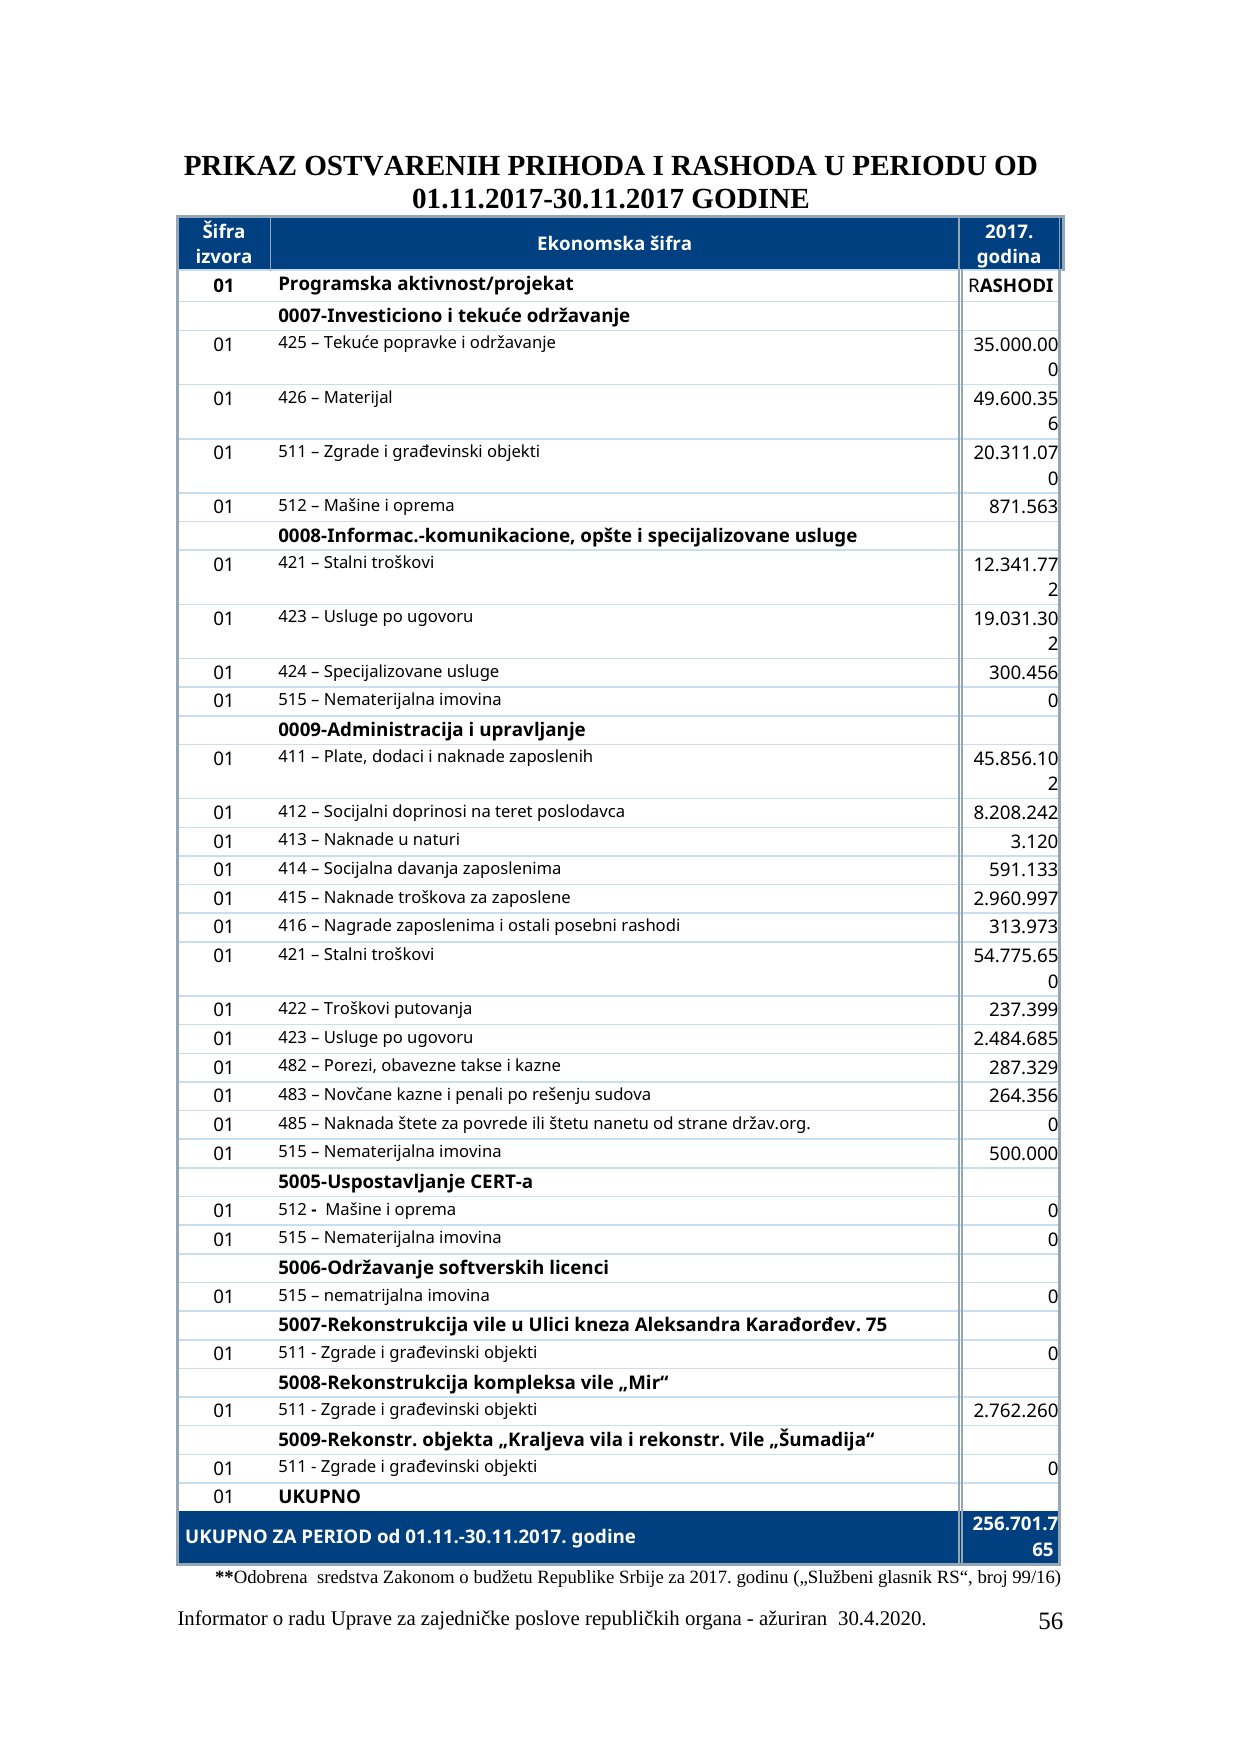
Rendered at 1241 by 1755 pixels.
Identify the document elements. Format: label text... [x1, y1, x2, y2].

table_cell [963, 717, 1058, 743]
table_cell [179, 1369, 270, 1396]
table_cell 01 [179, 385, 270, 438]
table_cell 12.341.772 [963, 551, 1058, 603]
table_cell 01 [179, 1341, 270, 1367]
table_cell 421 – Stalni troškovi [270, 551, 958, 603]
table_cell 515 – Nematerijalna imovina [270, 688, 958, 715]
table_cell 0 [963, 1197, 1058, 1224]
table_cell 01 [179, 1398, 270, 1425]
table_cell 5005-Uspostavlјanje CERT-a [270, 1169, 958, 1196]
table_cell 515 – Nematerijalna imovina [270, 1140, 958, 1167]
table_cell 01 [179, 943, 270, 995]
table_cell 01 [179, 331, 270, 384]
table_cell 01 [179, 271, 270, 301]
table_cell 2.484.685 [963, 1025, 1058, 1052]
table_cell [963, 1369, 1058, 1396]
table_cell [963, 1484, 1058, 1511]
table_cell 3.120 [963, 828, 1058, 855]
table_cell 515 – nematrijalna imovina [270, 1283, 958, 1310]
table_cell 01 [179, 1283, 270, 1310]
table_cell 01 [179, 1455, 270, 1482]
table_cell 5008-Rekonstrukcija kompleksa vile „Mir“ [270, 1369, 958, 1396]
table_cell 313.973 [963, 914, 1058, 941]
table_cell 485 – Naknada štete za povrede ili štetu nanetu od strane držav.org. [270, 1111, 958, 1138]
table_cell 01 [179, 1083, 270, 1110]
table_cell 0 [963, 1455, 1058, 1482]
table_cell 415 – Naknade troškova za zaposlene [270, 885, 958, 912]
table_cell 425 – Tekuće popravke i održavanje [270, 331, 958, 384]
table_cell UKUPNO ZA PERIOD od 01.11.-30.11.2017. godine [179, 1511, 958, 1563]
text PRIKAZ OSTVARENIH PRIHODA I RASHODA U PERIODU OD 01.11.2017-30.11.2017 GODINE [158, 148, 1063, 215]
table_cell 01 [179, 745, 270, 798]
table_cell 01 [179, 688, 270, 715]
table_cell 511 – Zgrade i građevinski objekti [270, 440, 958, 492]
table_header Šifra izvora [179, 218, 270, 269]
table_cell 54.775.650 [963, 943, 1058, 995]
table_cell 01 [179, 551, 270, 603]
table_cell [179, 1426, 270, 1453]
table_cell 01 [179, 659, 270, 686]
table_cell 01 [179, 828, 270, 855]
table_cell 01 [179, 1025, 270, 1052]
table_cell 35.000.000 [963, 331, 1058, 384]
table_cell 01 [179, 440, 270, 492]
table_cell 287.329 [963, 1054, 1058, 1081]
table_cell 426 – Materijal [270, 385, 958, 438]
table_cell 0007-Investiciono i tekuće održavanje [270, 302, 958, 329]
table_cell 0 [963, 688, 1058, 715]
table_cell 8.208.242 [963, 799, 1058, 826]
table_cell 0 [963, 1226, 1058, 1253]
table_cell 414 – Socijalna davanja zaposlenima [270, 857, 958, 884]
table_cell 2.960.997 [963, 885, 1058, 912]
table_cell 5007-Rekonstrukcija vile u Ulici kneza Aleksandra Karađorđev. 75 [270, 1312, 958, 1339]
table_cell [179, 1312, 270, 1339]
table_cell 2.762.260 [963, 1398, 1058, 1425]
table_cell 01 [179, 799, 270, 826]
table_cell 01 [179, 1484, 270, 1511]
table_cell 423 – Usluge po ugovoru [270, 605, 958, 658]
table_cell 01 [179, 1140, 270, 1167]
table_cell 0 [963, 1341, 1058, 1367]
table_cell [179, 1169, 270, 1196]
table_cell 416 – Nagrade zaposlenima i ostali posebni rashodi [270, 914, 958, 941]
table_cell [179, 1255, 270, 1282]
table_cell [179, 302, 270, 329]
table_cell 515 – Nematerijalna imovina [270, 1226, 958, 1253]
table_cell 20.311.070 [963, 440, 1058, 492]
table_cell [179, 522, 270, 549]
table_cell 422 – Troškovi putovanja [270, 997, 958, 1024]
text **Odobrena sredstva Zakonom o budžetu Republike Srbije za 2017. godinu („Službeni glasnik RS“, broj 99/16) [215, 1566, 1063, 1588]
table_cell 511 - Zgrade i građevinski objekti [270, 1455, 958, 1482]
table_cell 01 [179, 494, 270, 521]
table_cell 512 - Mašine i oprema [270, 1197, 958, 1224]
table_cell 01 [179, 1197, 270, 1224]
table_cell [963, 302, 1058, 329]
table_cell 01 [179, 857, 270, 884]
table_cell 49.600.356 [963, 385, 1058, 438]
table_cell [963, 1255, 1058, 1282]
table_cell 01 [179, 1054, 270, 1081]
table_cell [963, 1426, 1058, 1453]
table_cell 482 – Porezi, obavezne takse i kazne [270, 1054, 958, 1081]
table_cell 237.399 [963, 997, 1058, 1024]
table_cell 411 – Plate, dodaci i naknade zaposlenih [270, 745, 958, 798]
table_cell [179, 717, 270, 743]
table_cell 01 [179, 997, 270, 1024]
table_cell [963, 1312, 1058, 1339]
table_cell 19.031.302 [963, 605, 1058, 658]
table_cell 591.133 [963, 857, 1058, 884]
table_cell 500.000 [963, 1140, 1058, 1167]
table_cell 0008-Informac.-komunikacione, opšte i specijalizovane usluge [270, 522, 958, 549]
table_cell 0 [963, 1283, 1058, 1310]
table_cell 871.563 [963, 494, 1058, 521]
table_header 2017. godina [960, 218, 1059, 269]
table_cell 300.456 [963, 659, 1058, 686]
table_cell 01 [179, 1111, 270, 1138]
table_cell 5009-Rekonstr. objekta „Kralјeva vila i rekonstr. Vile „Šumadija“ [270, 1426, 958, 1453]
table_cell 421 – Stalni troškovi [270, 943, 958, 995]
table_cell 511 - Zgrade i građevinski objekti [270, 1341, 958, 1367]
table_cell 45.856.102 [963, 745, 1058, 798]
table_cell [963, 1169, 1058, 1196]
table_cell 511 - Zgrade i građevinski objekti [270, 1398, 958, 1425]
table_cell 01 [179, 914, 270, 941]
table_cell 412 – Socijalni doprinosi na teret poslodavca [270, 799, 958, 826]
table_cell 01 [179, 1226, 270, 1253]
table_cell 413 – Naknade u naturi [270, 828, 958, 855]
table_cell 01 [179, 885, 270, 912]
table_cell RASHODI [963, 271, 1058, 301]
table_cell 424 – Specijalizovane usluge [270, 659, 958, 686]
table_cell 264.356 [963, 1083, 1058, 1110]
table_cell 512 – Mašine i oprema [270, 494, 958, 521]
table_header Ekonomska šifra [271, 218, 958, 269]
table_cell 0009-Administracija i upravlјanje [270, 717, 958, 743]
table_cell 256.701.765 [963, 1511, 1058, 1563]
table_cell 483 – Novčane kazne i penali po rešenju sudova [270, 1083, 958, 1110]
table_cell UKUPNO [270, 1484, 958, 1511]
table_cell 01 [179, 605, 270, 658]
table_cell 423 – Usluge po ugovoru [270, 1025, 958, 1052]
table_cell [963, 522, 1058, 549]
table_cell 5006-Održavanje softverskih licenci [270, 1255, 958, 1282]
table_cell 0 [963, 1111, 1058, 1138]
table_cell Programska aktivnost/projekat [270, 271, 958, 301]
